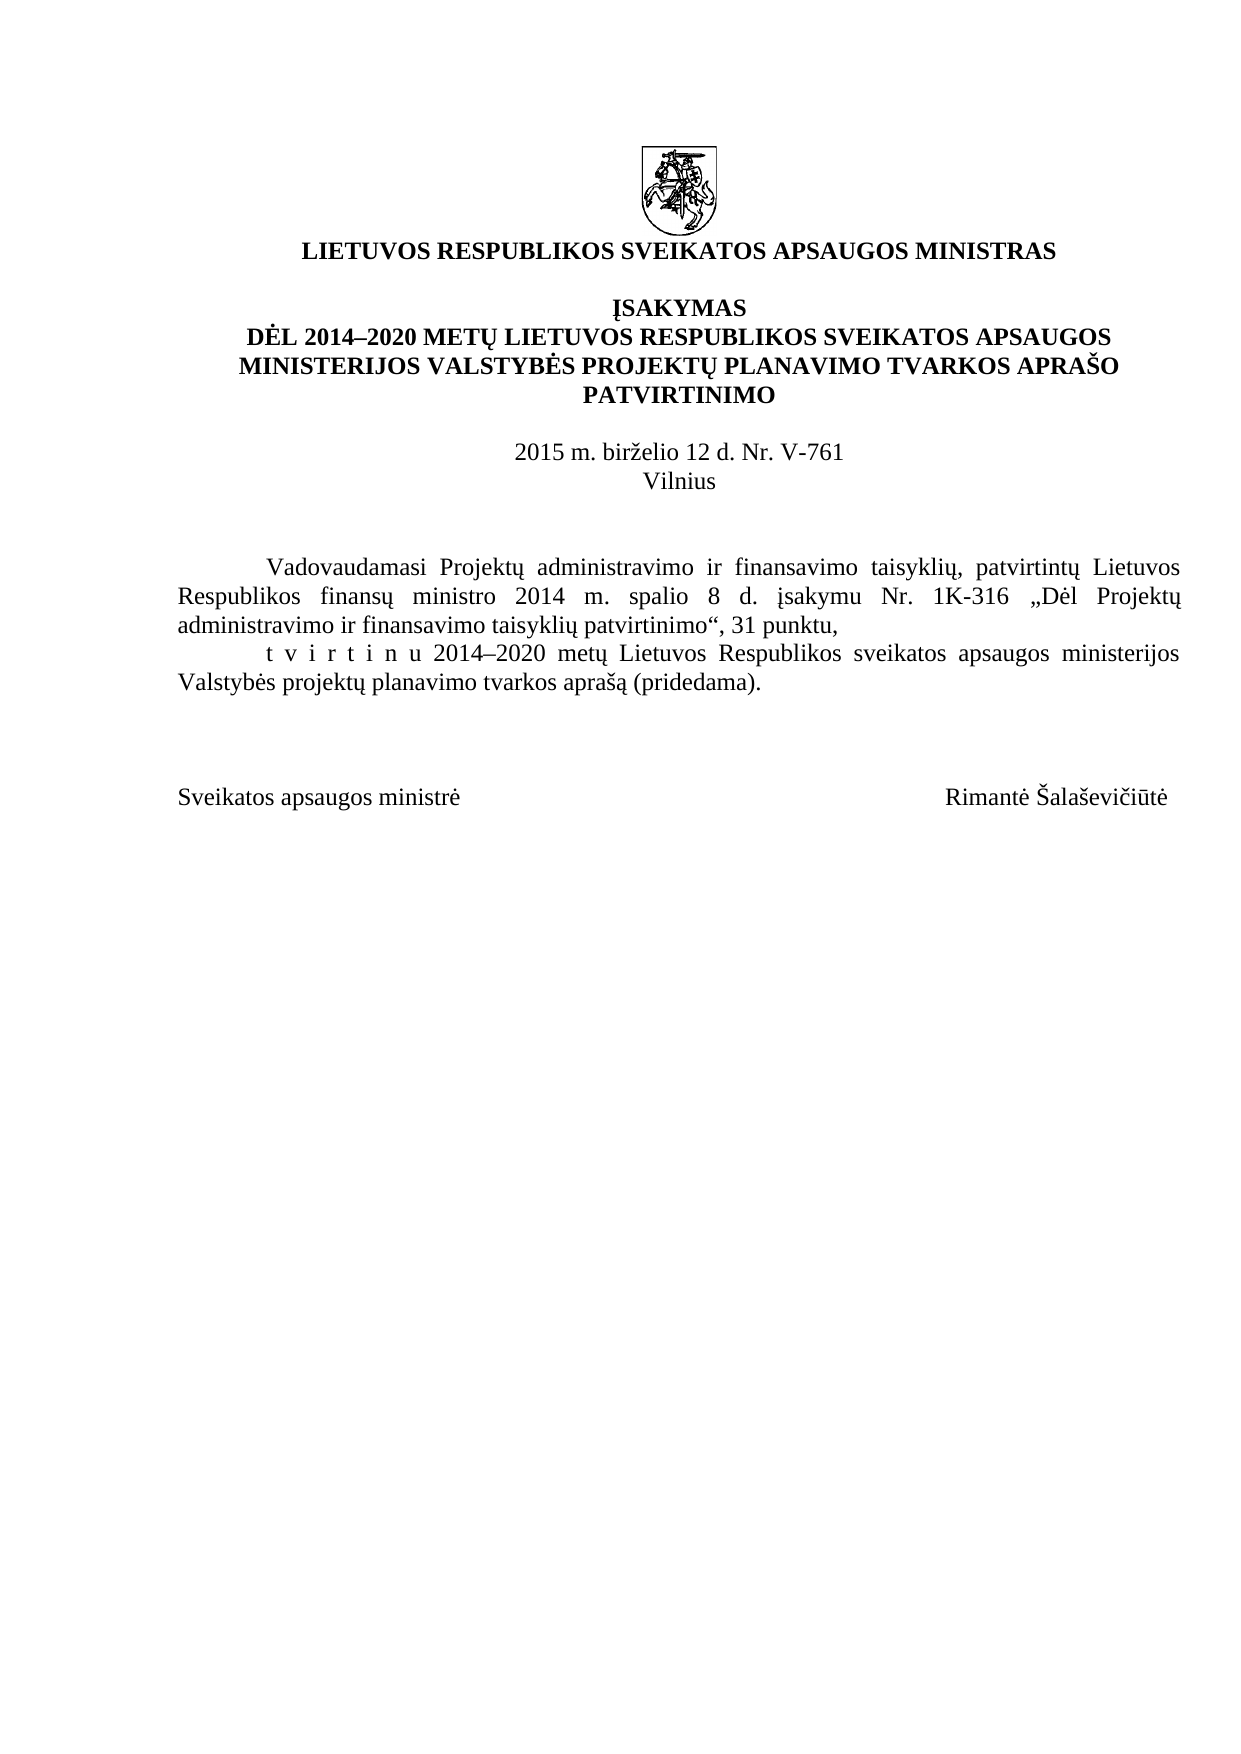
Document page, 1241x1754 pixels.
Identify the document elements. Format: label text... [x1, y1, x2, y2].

text 2015 m. birželio 12 d. Nr. V-761 [177, 437, 1181, 466]
text Vilnius [177, 466, 1181, 495]
text t v i r t i n u 2014–2020 metų Lietuvos Respublikos sveikatos apsaugos ministerijos Valstybės projektų planavimo tvarkos aprašą (pridedama). [177, 638, 1181, 696]
text ĮSAKYMAS [177, 293, 1181, 322]
text Sveikatos apsaugos ministrė Rimantė Šalaševičiūtė [177, 782, 1181, 811]
text LIETUVOS RESPUBLIKOS SVEIKATOS APSAUGOS MINISTRAS [177, 236, 1181, 265]
text DĖL 2014–2020 METŲ LIETUVOS RESPUBLIKOS SVEIKATOS APSAUGOS MINISTERIJOS VALSTYBĖS PROJEKTŲ PLANAVIMO TVARKOS APRAŠO PATVIRTINIMO [177, 322, 1181, 408]
text Vadovaudamasi Projektų administravimo ir finansavimo taisyklių, patvirtintų Lietuvos Respublikos finansų ministro 2014 m. spalio 8 d. įsakymu Nr. 1K-316 „Dėl Projektų administravimo ir finansavimo taisyklių patvirtinimo“, 31 punktu, [177, 552, 1181, 638]
